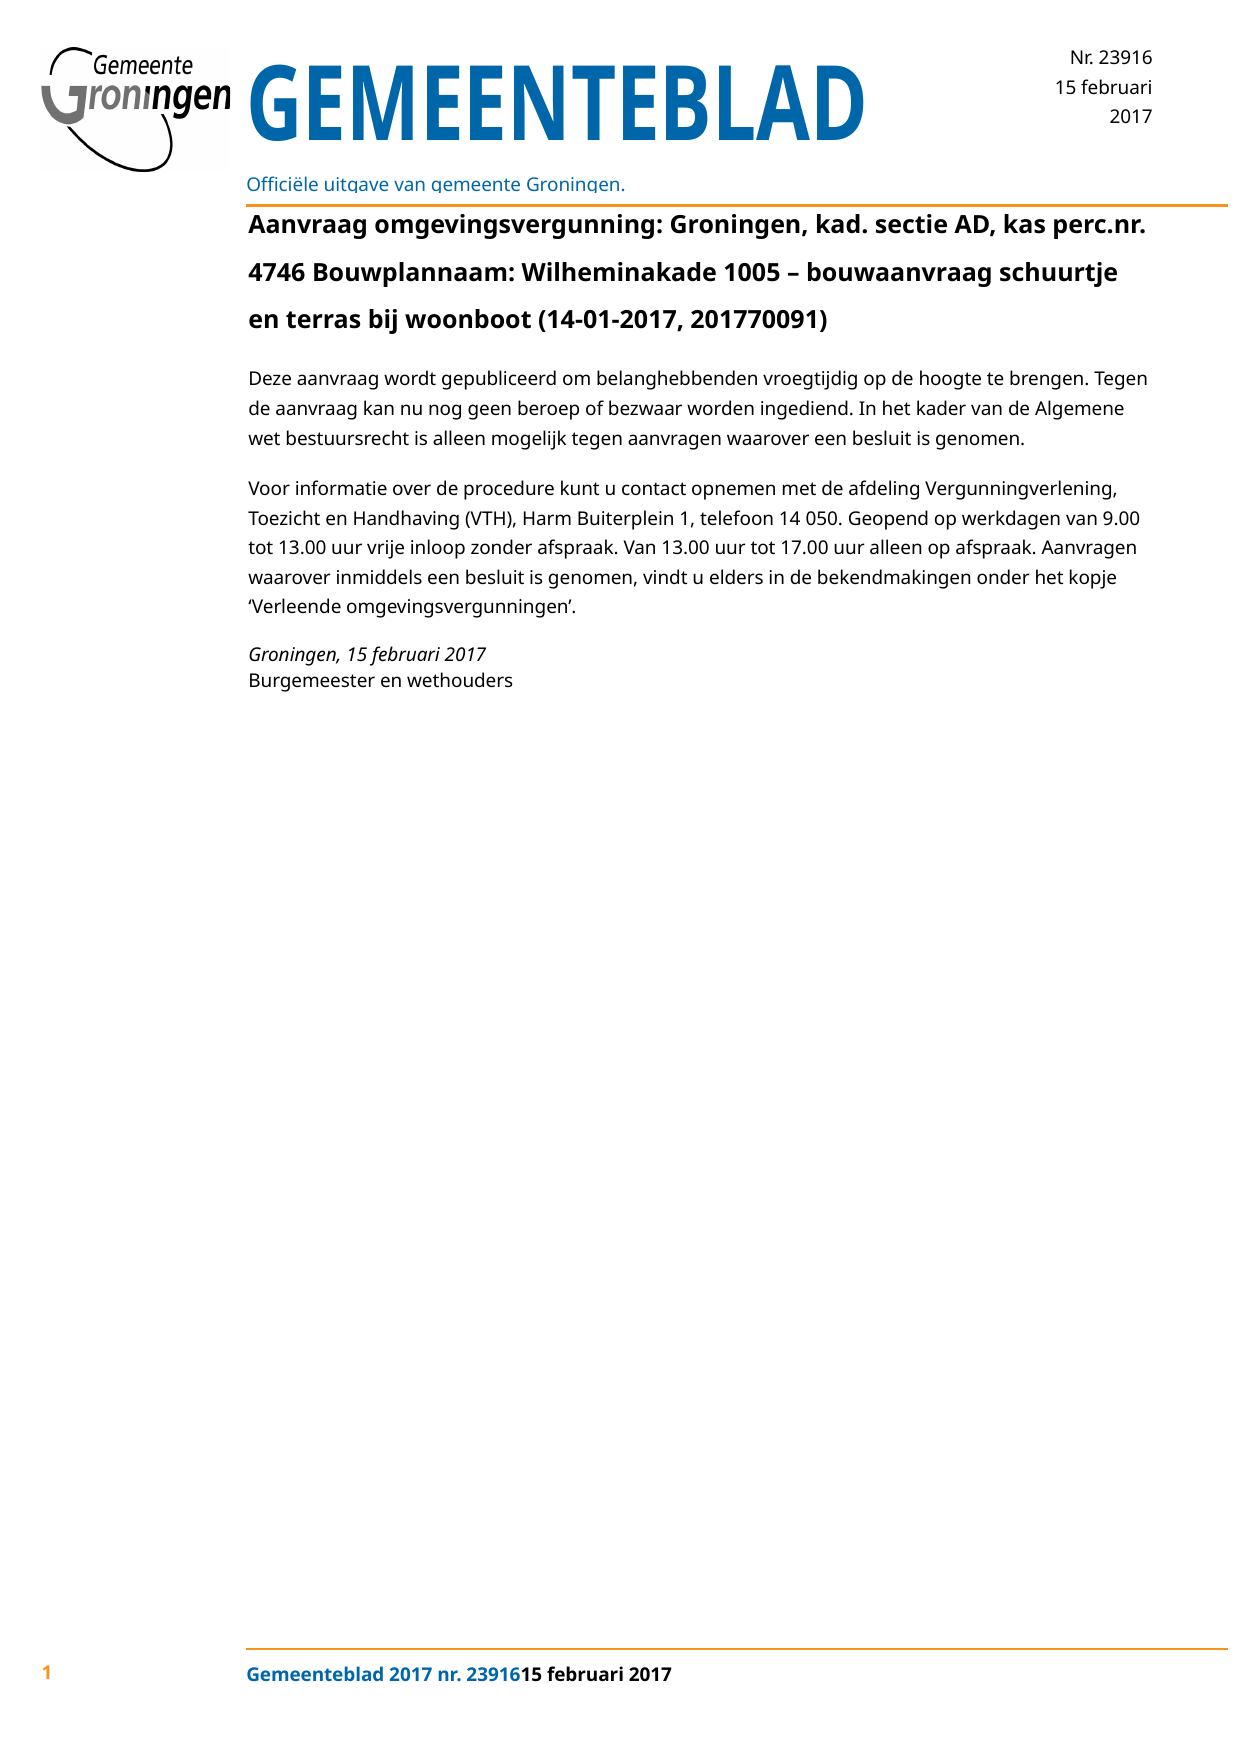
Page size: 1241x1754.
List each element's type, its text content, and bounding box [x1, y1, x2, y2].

text Groningen, 15 februari 2017 [248, 641, 1152, 667]
text Deze aanvraag wordt gepubliceerd om belanghebbenden vroegtijdig op de hoogte te brengen. Tegen de aanvraag kan nu nog geen beroep of bezwaar worden ingediend. In het kader van de Algemene wet bestuursrecht is alleen mogelijk tegen aanvragen waarover een besluit is genomen. [248, 366, 1152, 450]
text Voor informatie over de procedure kunt u contact opnemen met de afdeling Vergunningverlening, Toezicht en Handhaving (VTH), Harm Buiterplein 1, telefoon 14 050. Geopend op werkdagen van 9.00 tot 13.00 uur vrije inloop zonder afspraak. Van 13.00 uur tot 17.00 uur alleen op afspraak. Aanvragen waarover inmiddels een besluit is genomen, vindt u elders in de bekendmakingen onder het kopje ‘Verleende omgevingsvergunningen’. [248, 475, 1152, 619]
text Burgemeester en wethouders [248, 667, 1152, 693]
picture [41, 47, 231, 172]
text Aanvraag omgevingsvergunning: Groningen, kad. sectie AD, kas perc.nr. 4746 Bouwplannaam: Wilheminakade 1005 – bouwaanvraag schuurtje en terras bij woonboot (14-01-2017, 201770091) [248, 207, 1152, 336]
